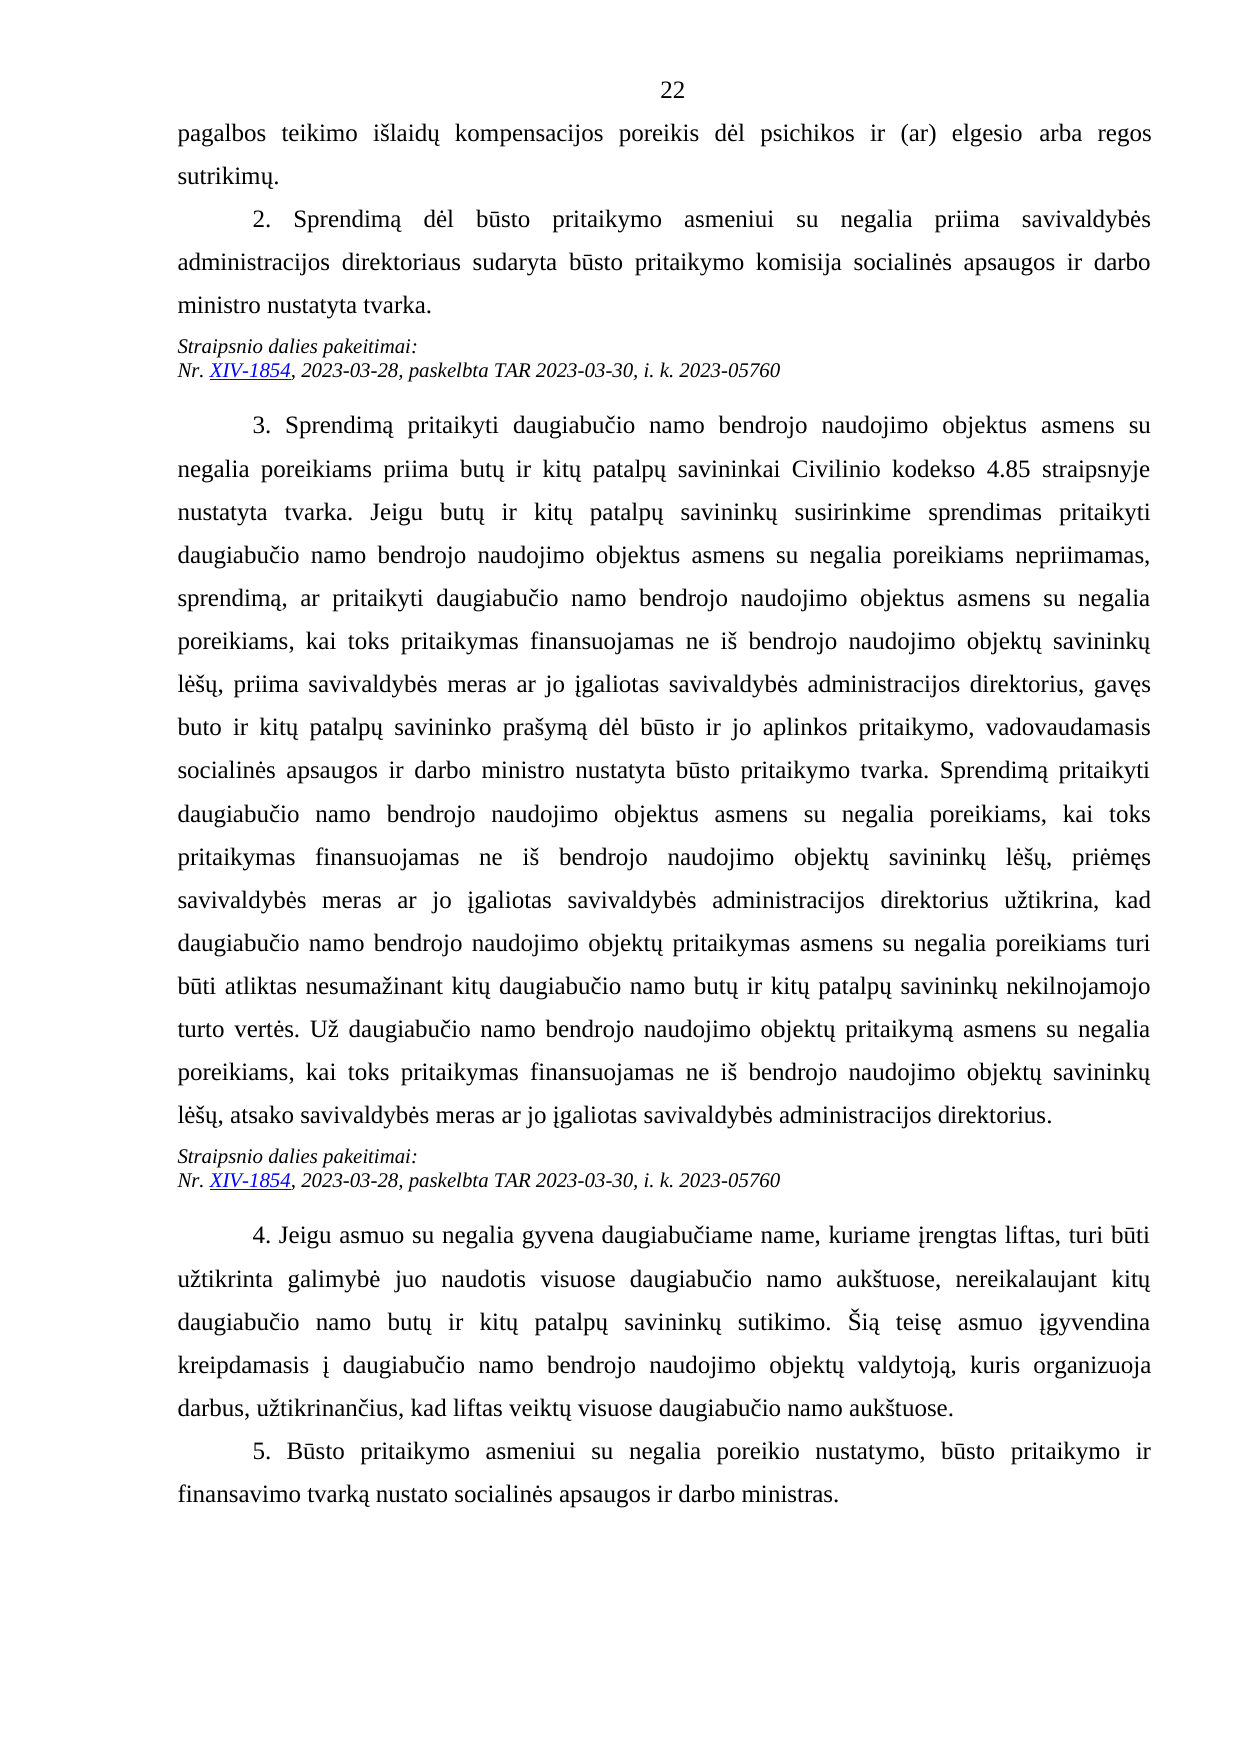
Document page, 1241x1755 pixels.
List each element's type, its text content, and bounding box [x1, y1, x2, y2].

text Straipsnio dalies pakeitimai: [177, 1144, 1152, 1168]
text 4. Jeigu asmuo su negalia gyvena daugiabučiame name, kuriame įrengtas liftas, turi būti užtikrinta galimybė juo naudotis visuose daugiabučio namo aukštuose, nereikalaujant kitų daugiabučio namo butų ir kitų patalpų savininkų sutikimo. Šią teisę asmuo įgyvendina kreipdamasis į daugiabučio namo bendrojo naudojimo objektų valdytoją, kuris organizuoja darbus, užtikrinančius, kad liftas veiktų visuose daugiabučio namo aukštuose. [177, 1221, 1152, 1422]
text Nr. XIV-1854, 2023-03-28, paskelbta TAR 2023-03-30, i. k. 2023-05760 [177, 358, 1152, 382]
text 5. Būsto pritaikymo asmeniui su negalia poreikio nustatymo, būsto pritaikymo ir finansavimo tvarką nustato socialinės apsaugos ir darbo ministras. [177, 1436, 1152, 1508]
text pagalbos teikimo išlaidų kompensacijos poreikis dėl psichikos ir (ar) elgesio arba regos sutrikimų. [177, 118, 1152, 190]
text 3. Sprendimą pritaikyti daugiabučio namo bendrojo naudojimo objektus asmens su negalia poreikiams priima butų ir kitų patalpų savininkai Civilinio kodekso 4.85 straipsnyje nustatyta tvarka. Jeigu butų ir kitų patalpų savininkų susirinkime sprendimas pritaikyti daugiabučio namo bendrojo naudojimo objektus asmens su negalia poreikiams nepriimamas, sprendimą, ar pritaikyti daugiabučio namo bendrojo naudojimo objektus asmens su negalia poreikiams, kai toks pritaikymas finansuojamas ne iš bendrojo naudojimo objektų savininkų lėšų, priima savivaldybės meras ar jo įgaliotas savivaldybės administracijos direktorius, gavęs buto ir kitų patalpų savininko prašymą dėl būsto ir jo aplinkos pritaikymo, vadovaudamasis socialinės apsaugos ir darbo ministro nustatyta būsto pritaikymo tvarka. Sprendimą pritaikyti daugiabučio namo bendrojo naudojimo objektus asmens su negalia poreikiams, kai toks pritaikymas finansuojamas ne iš bendrojo naudojimo objektų savininkų lėšų, priėmęs savivaldybės meras ar jo įgaliotas savivaldybės administracijos direktorius užtikrina, kad daugiabučio namo bendrojo naudojimo objektų pritaikymas asmens su negalia poreikiams turi būti atliktas nesumažinant kitų daugiabučio namo butų ir kitų patalpų savininkų nekilnojamojo turto vertės. Už daugiabučio namo bendrojo naudojimo objektų pritaikymą asmens su negalia poreikiams, kai toks pritaikymas finansuojamas ne iš bendrojo naudojimo objektų savininkų lėšų, atsako savivaldybės meras ar jo įgaliotas savivaldybės administracijos direktorius. [177, 411, 1152, 1129]
text Nr. XIV-1854, 2023-03-28, paskelbta TAR 2023-03-30, i. k. 2023-05760 [177, 1168, 1152, 1192]
text Straipsnio dalies pakeitimai: [177, 334, 1152, 358]
text 2. Sprendimą dėl būsto pritaikymo asmeniui su negalia priima savivaldybės administracijos direktoriaus sudaryta būsto pritaikymo komisija socialinės apsaugos ir darbo ministro nustatyta tvarka. [177, 204, 1152, 319]
